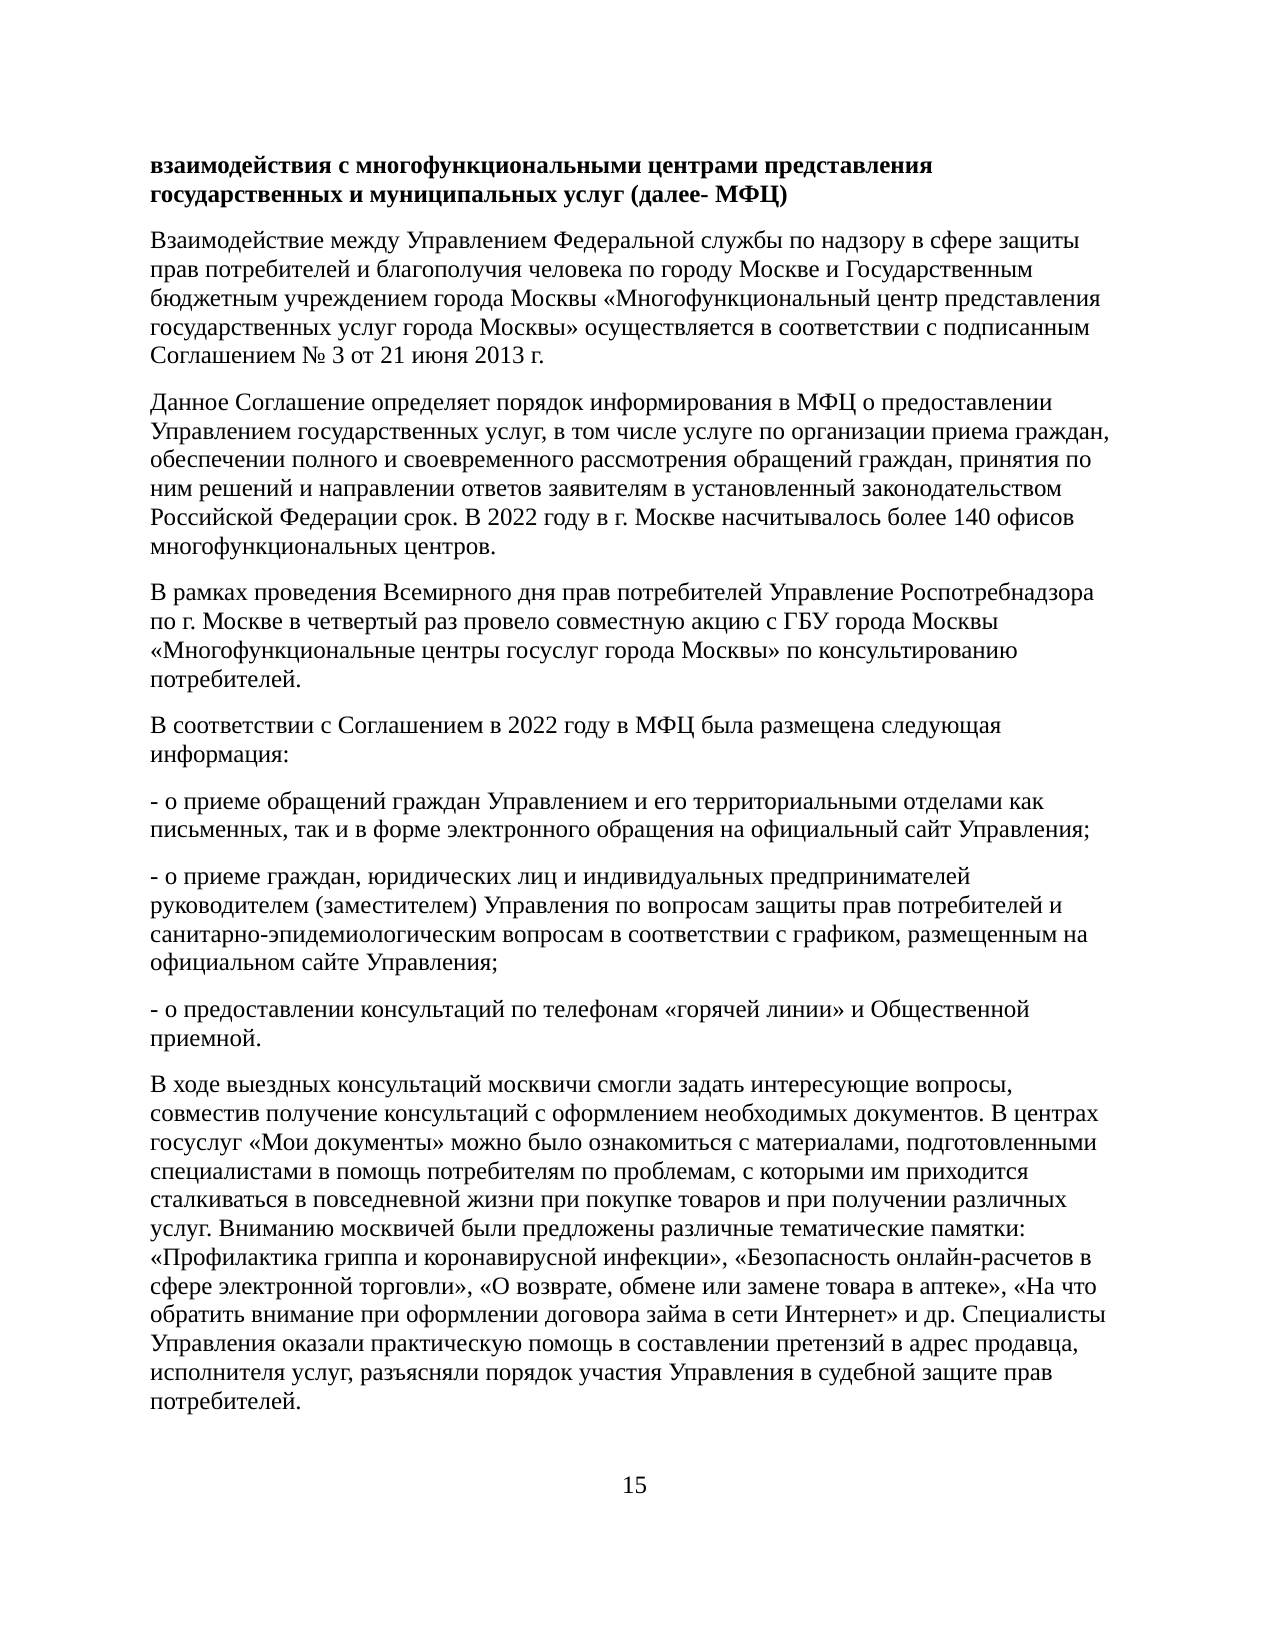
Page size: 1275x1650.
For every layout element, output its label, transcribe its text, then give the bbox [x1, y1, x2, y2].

text Данное Соглашение определяет порядок информирования в МФЦ о предоставлении Управлением государственных услуг, в том числе услуге по организации приема граждан, обеспечении полного и своевременного рассмотрения обращений граждан, принятия по ним решений и направлении ответов заявителям в установленный законодательством Российской Федерации срок. В 2022 году в г. Москве насчитывалось более 140 офисов многофункциональных центров. [150, 387, 1125, 559]
text Взаимодействие между Управлением Федеральной службы по надзору в сфере защиты прав потребителей и благополучия человека по городу Москве и Государственным бюджетным учреждением города Москвы «Многофункциональный центр представления государственных услуг города Москвы» осуществляется в соответствии с подписанным Соглашением № 3 от 21 июня 2013 г. [150, 225, 1125, 369]
text В ходе выездных консультаций москвичи смогли задать интересующие вопросы, совместив получение консультаций с оформлением необходимых документов. В центрах госуслуг «Мои документы» можно было ознакомиться с материалами, подготовленными специалистами в помощь потребителям по проблемам, с которыми им приходится сталкиваться в повседневной жизни при покупке товаров и при получении различных услуг. Вниманию москвичей были предложены различные тематические памятки: «Профилактика гриппа и коронавирусной инфекции», «Безопасность онлайн-расчетов в сфере электронной торговли», «О возврате, обмене или замене товара в аптеке», «На что обратить внимание при оформлении договора займа в сети Интернет» и др. Специалисты Управления оказали практическую помощь в составлении претензий в адрес продавца, исполнителя услуг, разъясняли порядок участия Управления в судебной защите прав потребителей. [150, 1069, 1125, 1414]
text взаимодействия с многофункциональными центрами представления государственных и муниципальных услуг (далее- МФЦ) [150, 150, 1125, 207]
text В соответствии с Соглашением в 2022 году в МФЦ была размещена следующая информация: [150, 710, 1125, 768]
text - о приеме граждан, юридических лиц и индивидуальных предпринимателей руководителем (заместителем) Управления по вопросам защиты прав потребителей и санитарно-эпидемиологическим вопросам в соответствии с графиком, размещенным на официальном сайте Управления; [150, 861, 1125, 976]
text - о приеме обращений граждан Управлением и его территориальными отделами как письменных, так и в форме электронного обращения на официальный сайт Управления; [150, 786, 1125, 843]
text В рамках проведения Всемирного дня прав потребителей Управление Роспотребнадзора по г. Москве в четвертый раз провело совместную акцию с ГБУ города Москвы «Многофункциональные центры госуслуг города Москвы» по консультированию потребителей. [150, 577, 1125, 692]
text - о предоставлении консультаций по телефонам «горячей линии» и Общественной приемной. [150, 994, 1125, 1052]
